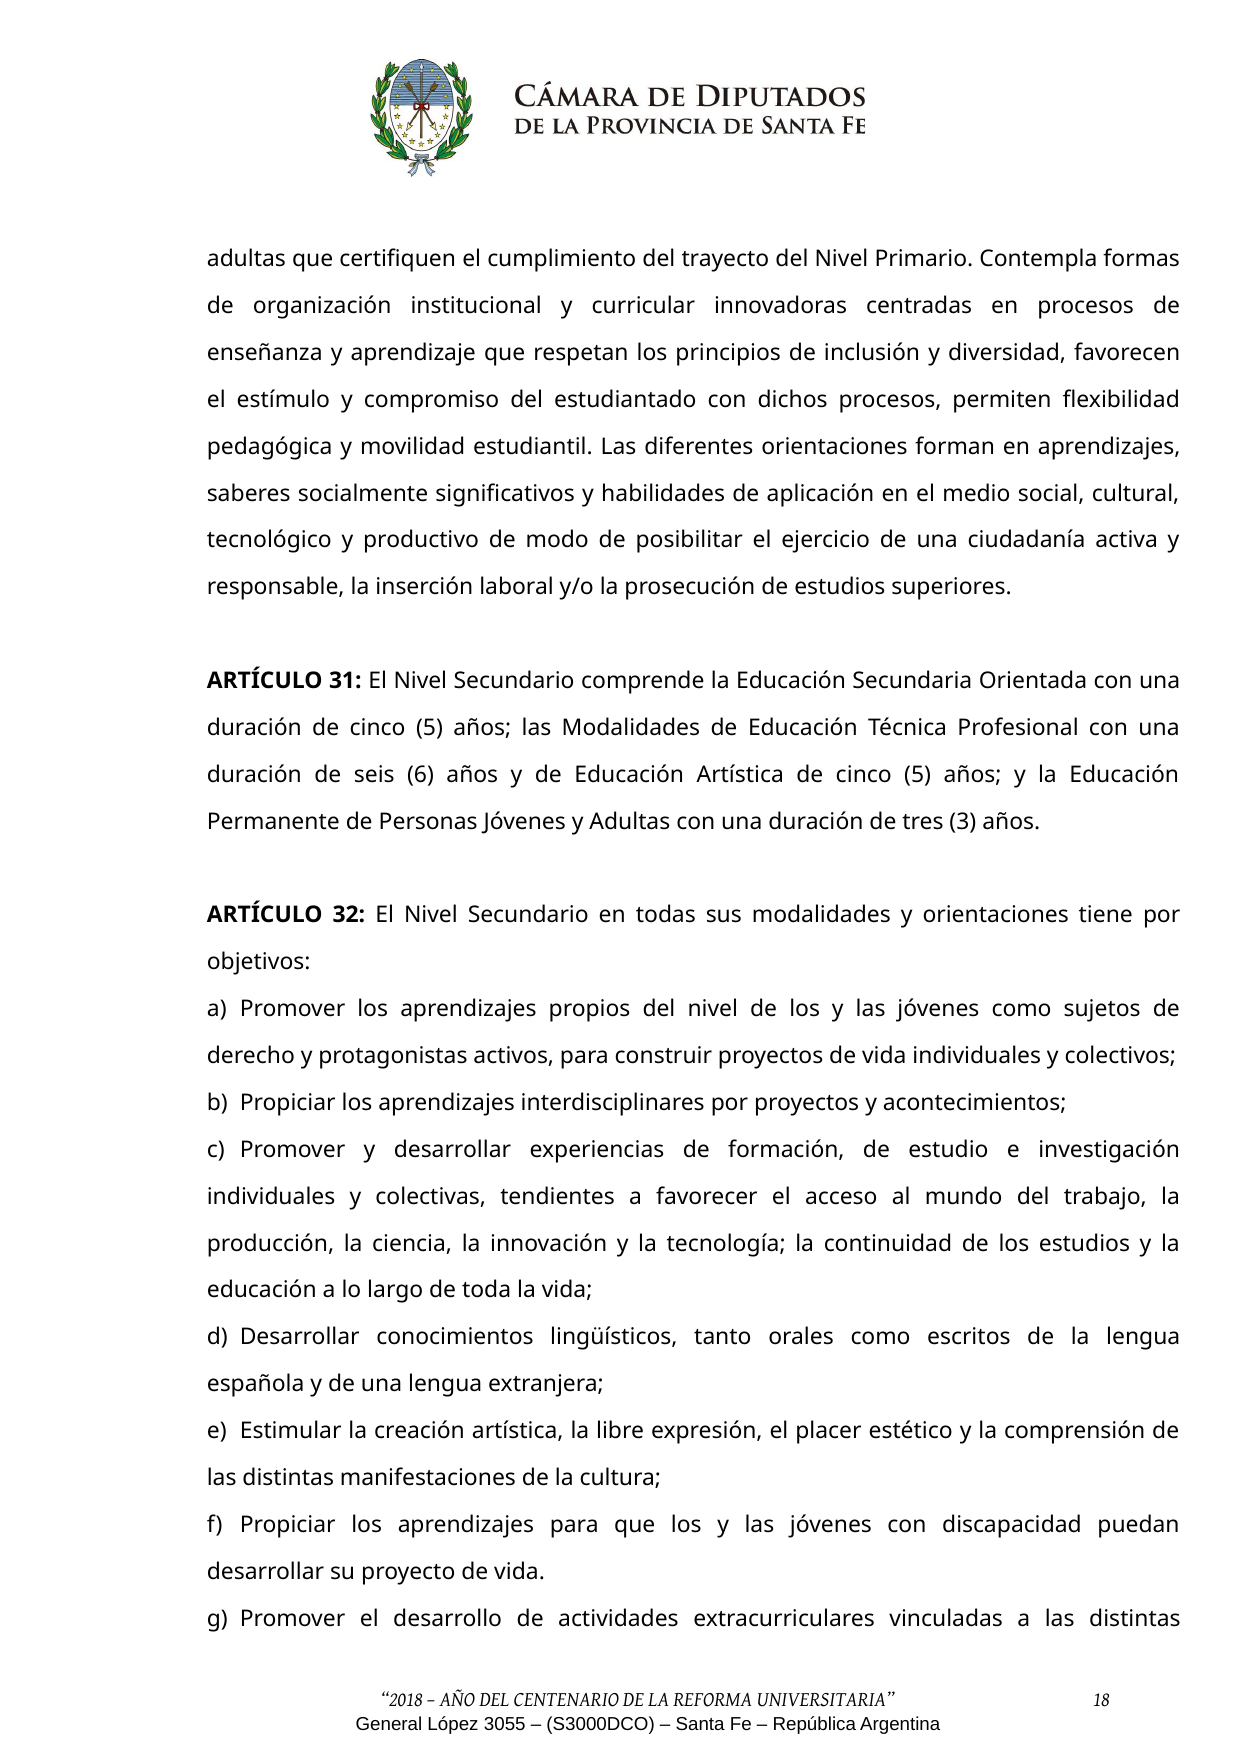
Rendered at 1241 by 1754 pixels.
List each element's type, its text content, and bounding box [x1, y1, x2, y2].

list Propiciar los aprendizajes para que los y las jóvenes con discapacidad puedan desarrollar su proyecto de vida. [207, 1508, 1181, 1586]
list Promover y desarrollar experiencias de formación, de estudio e investigación individuales y colectivas, tendientes a favorecer el acceso al mundo del trabajo, la producción, la ciencia, la innovación y la tecnología; la continuidad de los estudios y la educación a lo largo de toda la vida; [207, 1133, 1181, 1305]
list Desarrollar conocimientos lingüísticos, tanto orales como escritos de la lengua española y de una lengua extranjera; [207, 1320, 1181, 1398]
list Propiciar los aprendizajes interdisciplinares por proyectos y acontecimientos; [207, 1086, 1181, 1117]
list Promover los aprendizajes propios del nivel de los y las jóvenes como sujetos de derecho y protagonistas activos, para construir proyectos de vida individuales y colectivos; [207, 992, 1181, 1070]
picture [370, 59, 866, 181]
list Estimular la creación artística, la libre expresión, el placer estético y la comprensión de las distintas manifestaciones de la cultura; [207, 1414, 1181, 1492]
text ARTÍCULO 31: El Nivel Secundario comprende la Educación Secundaria Orientada con una duración de cinco (5) años; las Modalidades de Educación Técnica Profesional con una duración de seis (6) años y de Educación Artística de cinco (5) años; y la Educación Permanente de Personas Jóvenes y Adultas con una duración de tres (3) años. [207, 664, 1181, 836]
list Promover el desarrollo de actividades extracurriculares vinculadas a las distintas [207, 1602, 1181, 1633]
text adultas que certifiquen el cumplimiento del trayecto del Nivel Primario. Contempla formas de organización institucional y curricular innovadoras centradas en procesos de enseñanza y aprendizaje que respetan los principios de inclusión y diversidad, favorecen el estímulo y compromiso del estudiantado con dichos procesos, permiten flexibilidad pedagógica y movilidad estudiantil. Las diferentes orientaciones forman en aprendizajes, saberes socialmente significativos y habilidades de aplicación en el medio social, cultural, tecnológico y productivo de modo de posibilitar el ejercicio de una ciudadanía activa y responsable, la inserción laboral y/o la prosecución de estudios superiores. [207, 242, 1181, 602]
text ARTÍCULO 32: El Nivel Secundario en todas sus modalidades y orientaciones tiene por objetivos: [207, 898, 1181, 977]
